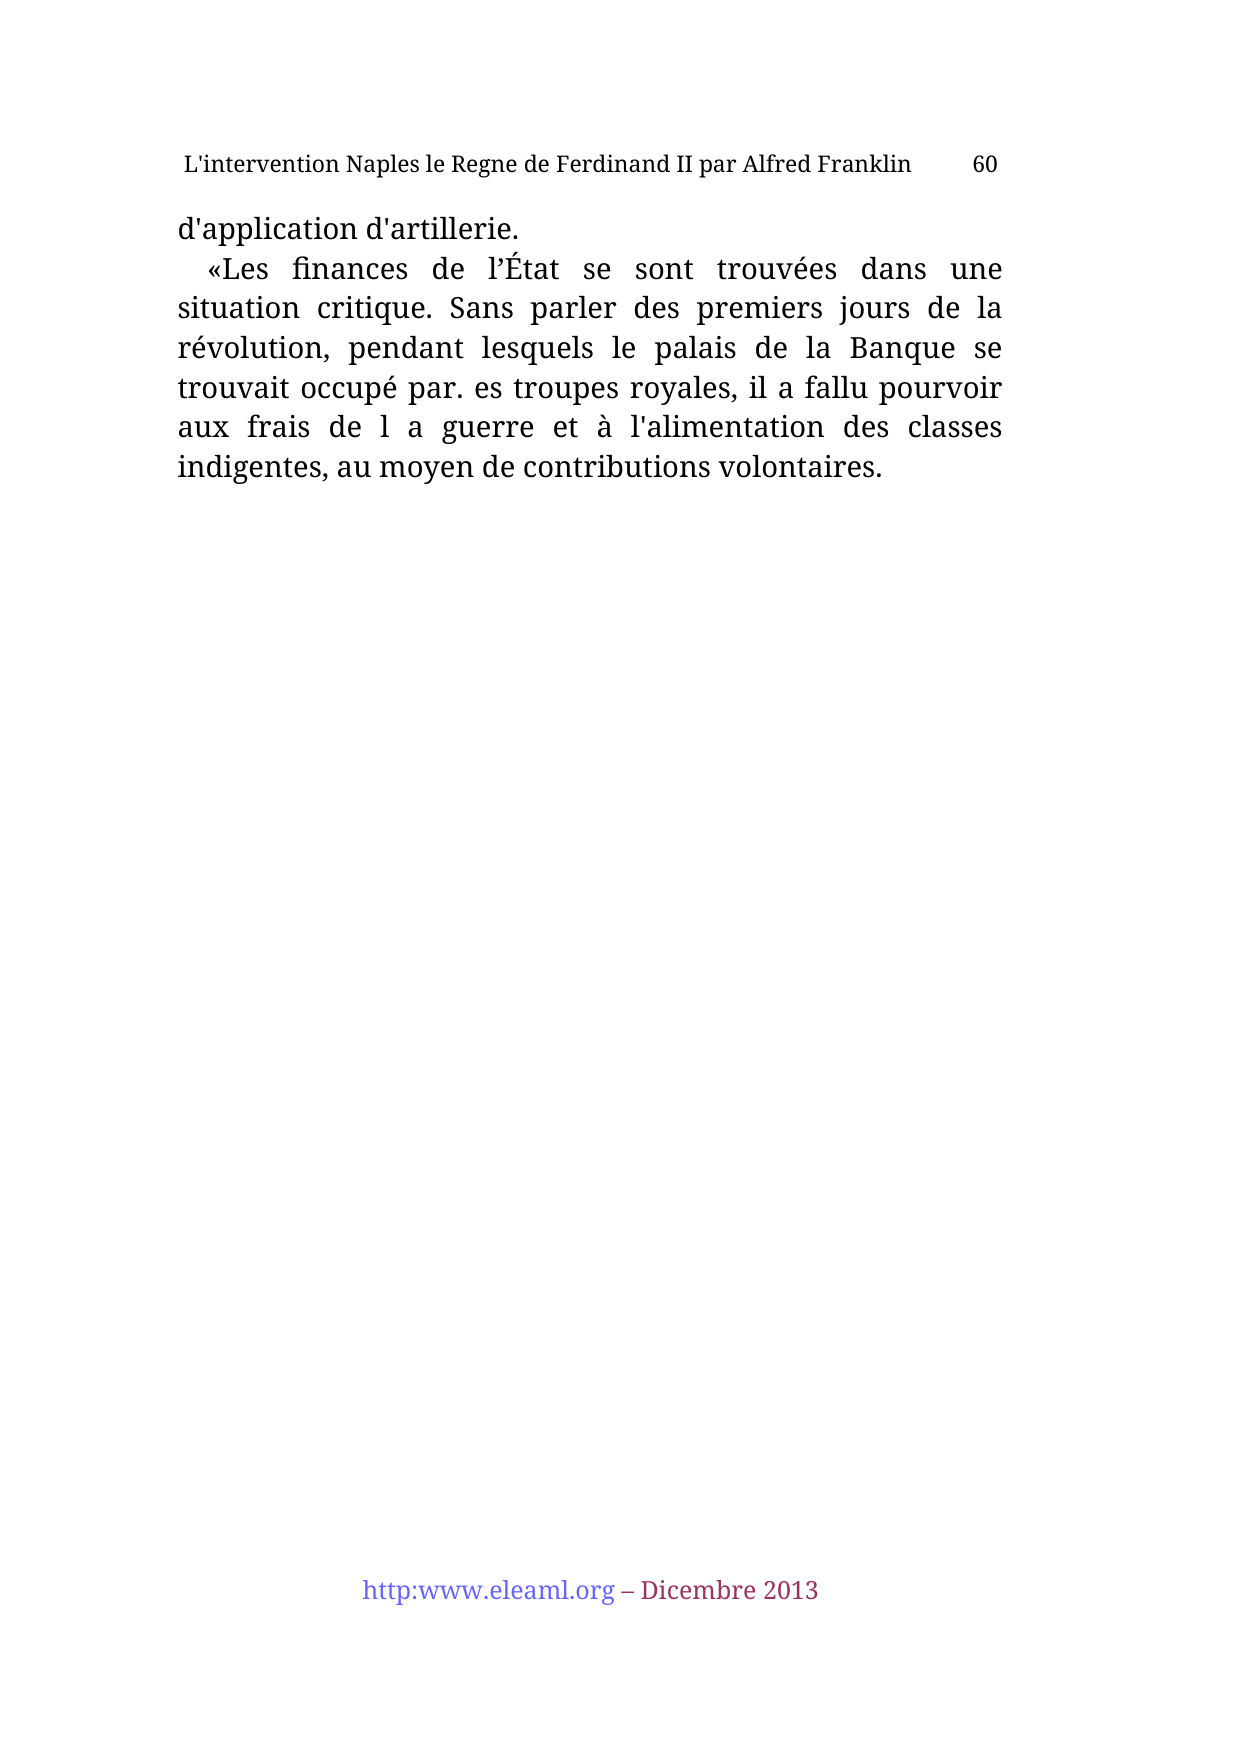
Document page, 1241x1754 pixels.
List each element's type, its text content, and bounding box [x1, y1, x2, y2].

text «Les finances de l’État se sont trouvées dans une situation critique. Sans parler des premiers jours de la révolution, pendant lesquels le palais de la Banque se trouvait occupé par. es troupes royales, il a fallu pourvoir aux frais de l a guerre et à l'alimentation des classes indigentes, au moyen de contributions volontaires. [177, 248, 1004, 486]
text d'application d'artillerie. [177, 208, 1004, 248]
